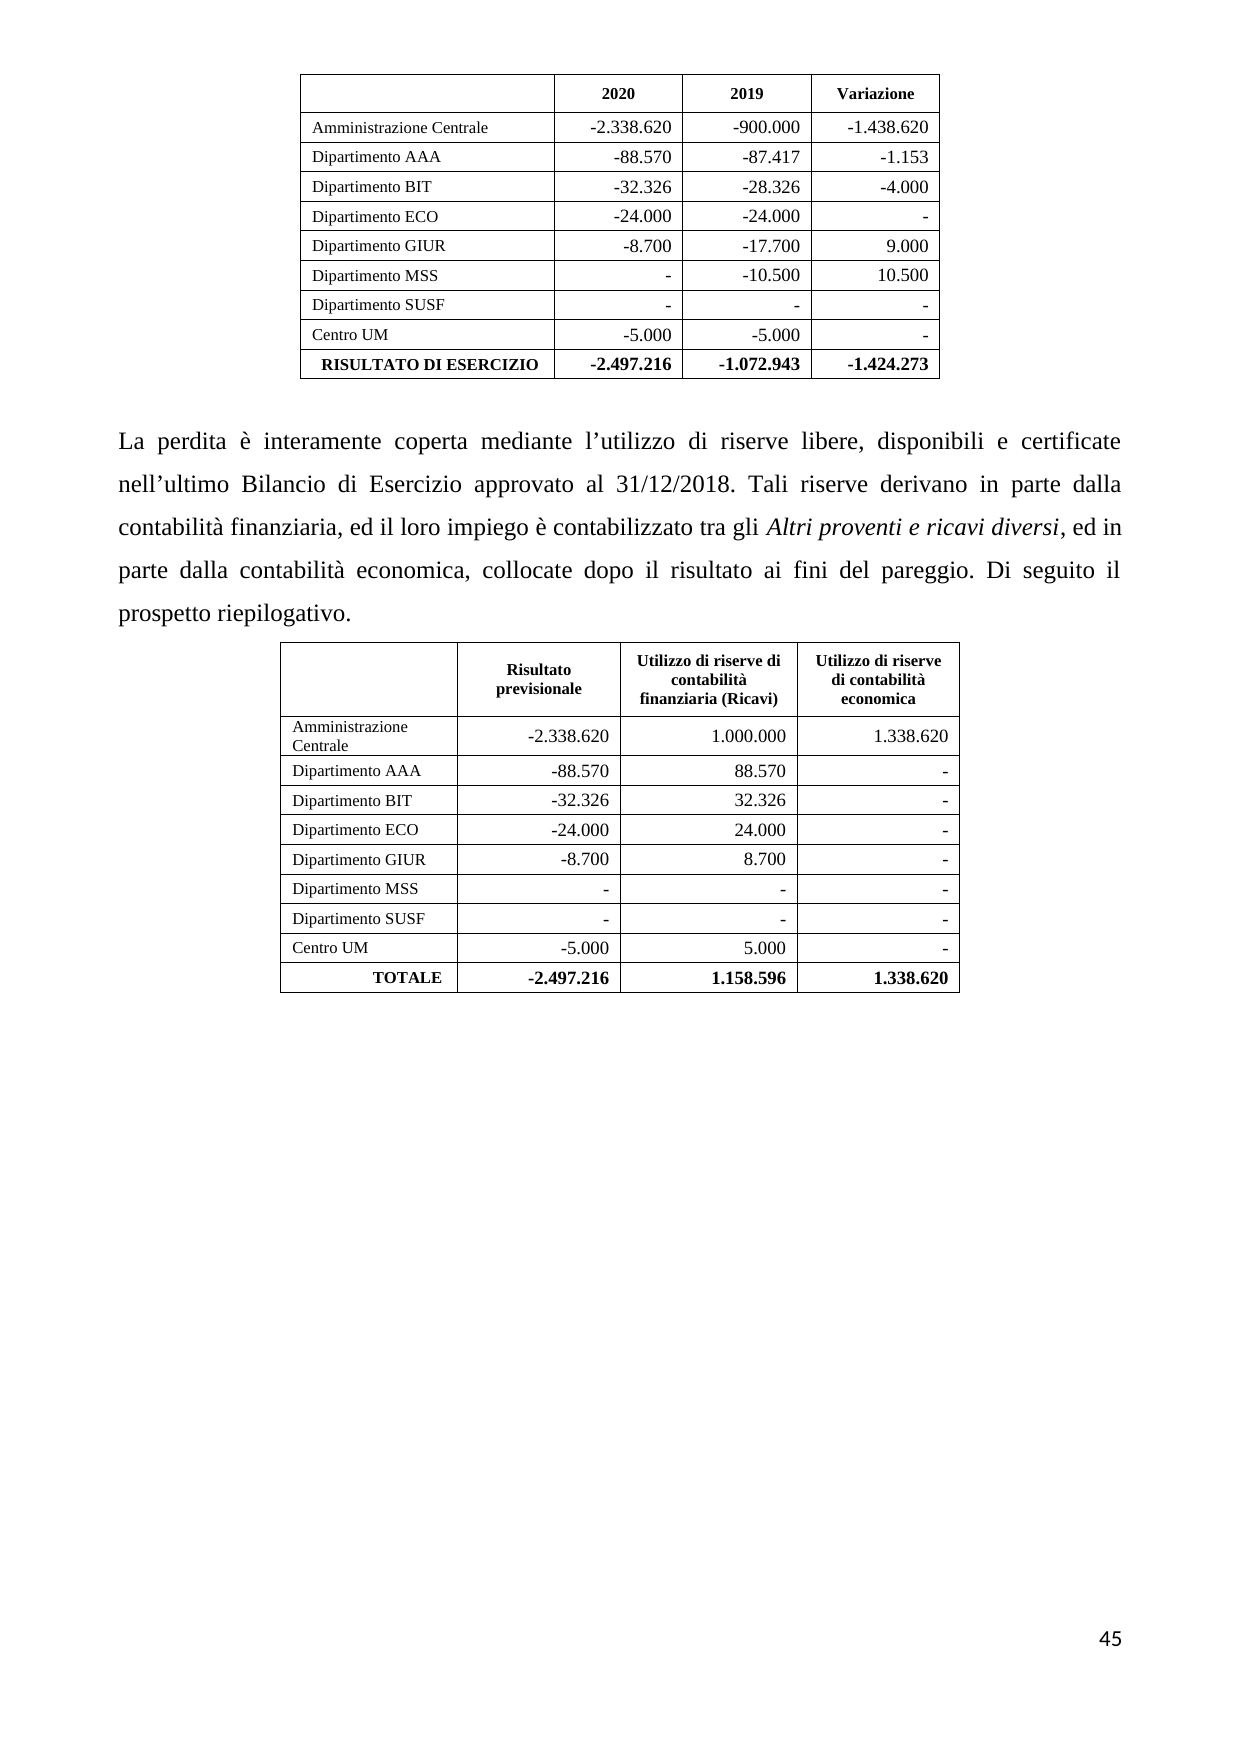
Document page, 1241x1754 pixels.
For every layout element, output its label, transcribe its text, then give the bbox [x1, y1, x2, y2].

table_header Variazione [812, 75, 939, 112]
table_cell - [621, 904, 797, 933]
table_cell -24.000 [555, 202, 682, 230]
table_cell -1.424.273 [812, 350, 939, 378]
table_cell 1.338.620 [798, 717, 959, 755]
table_cell -2.497.216 [458, 963, 620, 992]
table_cell Dipartimento SUSF [301, 291, 554, 319]
table_header Utilizzo di riserve di contabilità finanziaria (Ricavi) [621, 643, 797, 716]
table_cell -8.700 [458, 845, 620, 873]
table_header Risultato previsionale [458, 643, 620, 716]
table_cell -88.570 [458, 756, 620, 785]
table_header [301, 75, 554, 112]
table_cell - [683, 291, 811, 319]
table_cell -900.000 [683, 113, 811, 142]
table_cell - [798, 904, 959, 933]
table_cell -87.417 [683, 143, 811, 171]
table_cell - [798, 845, 959, 873]
table_cell - [812, 320, 939, 349]
table_cell -4.000 [812, 172, 939, 201]
table_cell -10.500 [683, 261, 811, 289]
table_header [281, 643, 457, 716]
table_cell -24.000 [683, 202, 811, 230]
table_cell - [812, 291, 939, 319]
table_cell Dipartimento ECO [281, 815, 457, 844]
table_cell Dipartimento SUSF [281, 904, 457, 933]
table_cell - [798, 786, 959, 814]
table_cell 24.000 [621, 815, 797, 844]
table_cell -1.153 [812, 143, 939, 171]
table_cell RISULTATO DI ESERCIZIO [301, 350, 554, 378]
table_cell - [812, 202, 939, 230]
table_cell Amministrazione Centrale [301, 113, 554, 142]
table_cell -24.000 [458, 815, 620, 844]
table_cell Dipartimento BIT [281, 786, 457, 814]
table_cell Dipartimento MSS [281, 875, 457, 903]
table_cell Dipartimento AAA [301, 143, 554, 171]
table_cell - [621, 875, 797, 903]
table_cell 5.000 [621, 934, 797, 962]
table_cell - [798, 934, 959, 962]
table_cell - [798, 875, 959, 903]
table_cell -5.000 [683, 320, 811, 349]
table_cell 1.000.000 [621, 717, 797, 755]
table_cell -5.000 [458, 934, 620, 962]
table_cell 1.158.596 [621, 963, 797, 992]
table_cell -1.438.620 [812, 113, 939, 142]
table_cell - [798, 815, 959, 844]
table_cell Dipartimento ECO [301, 202, 554, 230]
table_cell - [458, 875, 620, 903]
table_header 2020 [555, 75, 682, 112]
table_cell Dipartimento BIT [301, 172, 554, 201]
table_cell - [555, 291, 682, 319]
table_cell -88.570 [555, 143, 682, 171]
table_cell 9.000 [812, 231, 939, 260]
table_cell -2.338.620 [458, 717, 620, 755]
table_cell -8.700 [555, 231, 682, 260]
table_cell 10.500 [812, 261, 939, 289]
table_cell Dipartimento GIUR [301, 231, 554, 260]
table_cell Dipartimento AAA [281, 756, 457, 785]
table_cell -28.326 [683, 172, 811, 201]
table_cell 88.570 [621, 756, 797, 785]
table_cell Dipartimento GIUR [281, 845, 457, 873]
table_header Utilizzo di riserve di contabilità economica [798, 643, 959, 716]
table_cell -2.338.620 [555, 113, 682, 142]
table_cell TOTALE [281, 963, 457, 992]
table_cell - [458, 904, 620, 933]
table_cell 8.700 [621, 845, 797, 873]
table_cell 32.326 [621, 786, 797, 814]
table_cell - [798, 756, 959, 785]
table_header 2019 [683, 75, 811, 112]
table_cell 1.338.620 [798, 963, 959, 992]
table_cell - [555, 261, 682, 289]
text La perdita è interamente coperta mediante l’utilizzo di riserve libere, disponibili e certificate nell’ultimo Bilancio di Esercizio approvato al 31/12/2018. Tali riserve derivano in parte dalla contabilità finanziaria, ed il loro impiego è contabilizzato tra gli Altri proventi e ricavi diversi, ed in parte dalla contabilità economica, collocate dopo il risultato ai fini del pareggio. Di seguito il prospetto riepilogativo. [118, 426, 1122, 627]
table_cell -2.497.216 [555, 350, 682, 378]
table_cell -32.326 [458, 786, 620, 814]
table_cell Amministrazione Centrale [281, 717, 457, 755]
table_cell -1.072.943 [683, 350, 811, 378]
table_cell -5.000 [555, 320, 682, 349]
table_cell -17.700 [683, 231, 811, 260]
table_cell -32.326 [555, 172, 682, 201]
table_cell Dipartimento MSS [301, 261, 554, 289]
table_cell Centro UM [281, 934, 457, 962]
table_cell Centro UM [301, 320, 554, 349]
